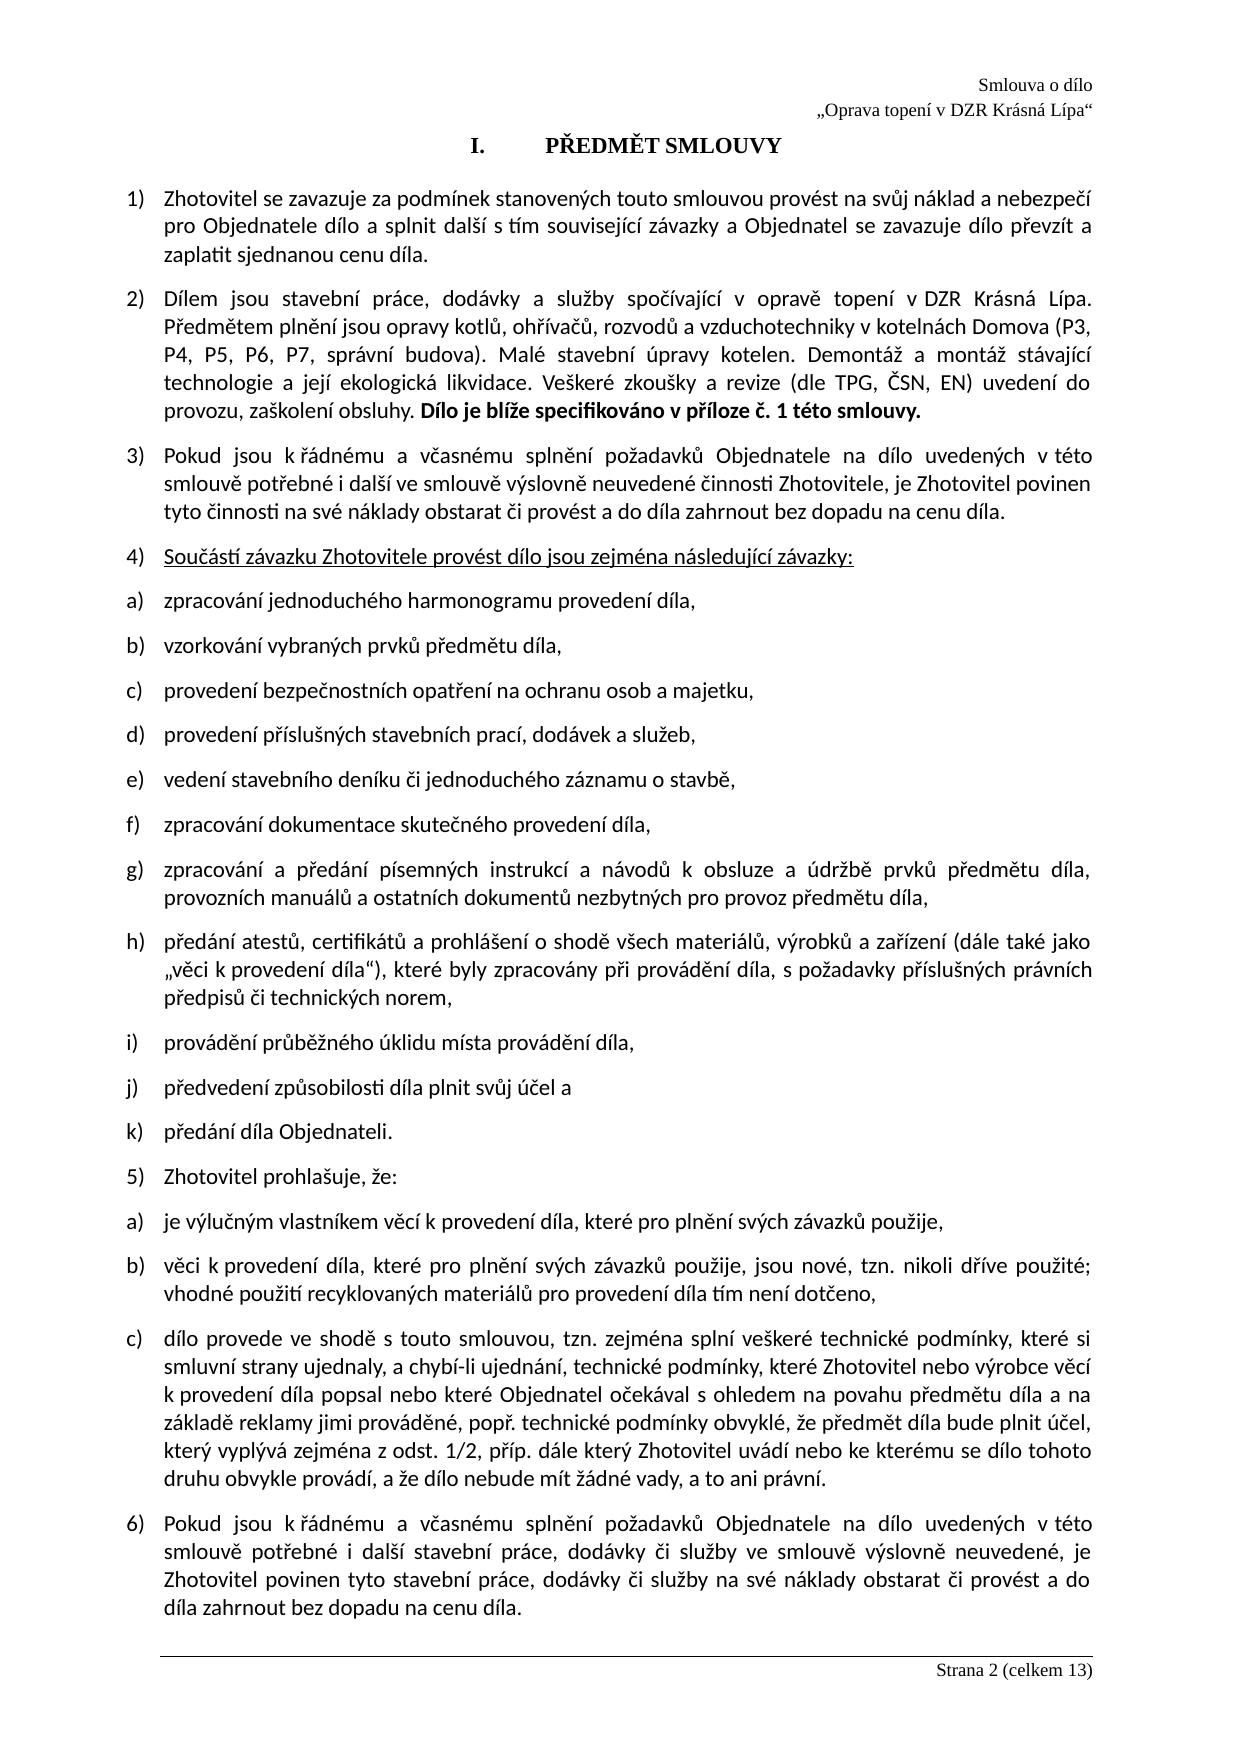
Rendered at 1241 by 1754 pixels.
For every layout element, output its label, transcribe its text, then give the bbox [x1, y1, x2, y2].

list předvedení způsobilosti díla plnit svůj účel a [126, 1073, 1093, 1101]
list je výlučným vlastníkem věcí k provedení díla, které pro plnění svých závazků použije, [126, 1207, 1093, 1235]
list předání atestů, certifikátů a prohlášení o shodě všech materiálů, výrobků a zařízení (dále také jako „věci k provedení díla“), které byly zpracovány při provádění díla, s požadavky příslušných právních předpisů či technických norem, [126, 927, 1093, 1011]
list dílo provede ve shodě s touto smlouvou, tzn. zejména splní veškeré technické podmínky, které si smluvní strany ujednaly, a chybí-li ujednání, technické podmínky, které Zhotovitel nebo výrobce věcí k provedení díla popsal nebo které Objednatel očekával s ohledem na povahu předmětu díla a na základě reklamy jimi prováděné, popř. technické podmínky obvyklé, že předmět díla bude plnit účel, který vyplývá zejména z odst. 1/2, příp. dále který Zhotovitel uvádí nebo ke kterému se dílo tohoto druhu obvykle provádí, a že dílo nebude mít žádné vady, a to ani právní. [126, 1324, 1093, 1492]
list provedení příslušných stavebních prací, dodávek a služeb, [126, 721, 1093, 749]
list PŘEDMĚT SMLOUVY [159, 133, 1093, 159]
list vedení stavebního deníku či jednoduchého záznamu o stavbě, [126, 765, 1093, 793]
list zpracování jednoduchého harmonogramu provedení díla, [126, 587, 1093, 614]
list předání díla Objednateli. [126, 1117, 1093, 1146]
list vzorkování vybraných prvků předmětu díla, [126, 631, 1093, 659]
list zpracování a předání písemných instrukcí a návodů k obsluze a údržbě prvků předmětu díla, provozních manuálů a ostatních dokumentů nezbytných pro provoz předmětu díla, [126, 855, 1093, 911]
list provádění průběžného úklidu místa provádění díla, [126, 1028, 1093, 1056]
list Pokud jsou k řádnému a včasnému splnění požadavků Objednatele na dílo uvedených v této smlouvě potřebné i další stavební práce, dodávky či služby ve smlouvě výslovně neuvedené, je Zhotovitel povinen tyto stavební práce, dodávky či služby na své náklady obstarat či provést a do díla zahrnout bez dopadu na cenu díla. [126, 1509, 1093, 1621]
list Zhotovitel prohlašuje, že: [126, 1162, 1093, 1190]
list věci k provedení díla, které pro plnění svých závazků použije, jsou nové, tzn. nikoli dříve použité; vhodné použití recyklovaných materiálů pro provedení díla tím není dotčeno, [126, 1252, 1093, 1308]
list Pokud jsou k řádnému a včasnému splnění požadavků Objednatele na dílo uvedených v této smlouvě potřebné i další ve smlouvě výslovně neuvedené činnosti Zhotovitele, je Zhotovitel povinen tyto činnosti na své náklady obstarat či provést a do díla zahrnout bez dopadu na cenu díla. [126, 441, 1093, 525]
list zpracování dokumentace skutečného provedení díla, [126, 810, 1093, 838]
list provedení bezpečnostních opatření na ochranu osob a majetku, [126, 676, 1093, 704]
list Zhotovitel se zavazuje za podmínek stanovených touto smlouvou provést na svůj náklad a nebezpečí pro Objednatele dílo a splnit další s tím související závazky a Objednatel se zavazuje dílo převzít a zaplatit sjednanou cenu díla. [126, 184, 1093, 268]
list Součástí závazku Zhotovitele provést dílo jsou zejména následující závazky: [126, 542, 1093, 570]
list Dílem jsou stavební práce, dodávky a služby spočívající v opravě topení v DZR Krásná Lípa. Předmětem plnění jsou opravy kotlů, ohřívačů, rozvodů a vzduchotechniky v kotelnách Domova (P3, P4, P5, P6, P7, správní budova). Malé stavební úpravy kotelen. Demontáž a montáž stávající technologie a její ekologická likvidace. Veškeré zkoušky a revize (dle TPG, ČSN, EN) uvedení do provozu, zaškolení obsluhy. Dílo je blíže specifikováno v příloze č. 1 této smlouvy. [126, 284, 1093, 424]
